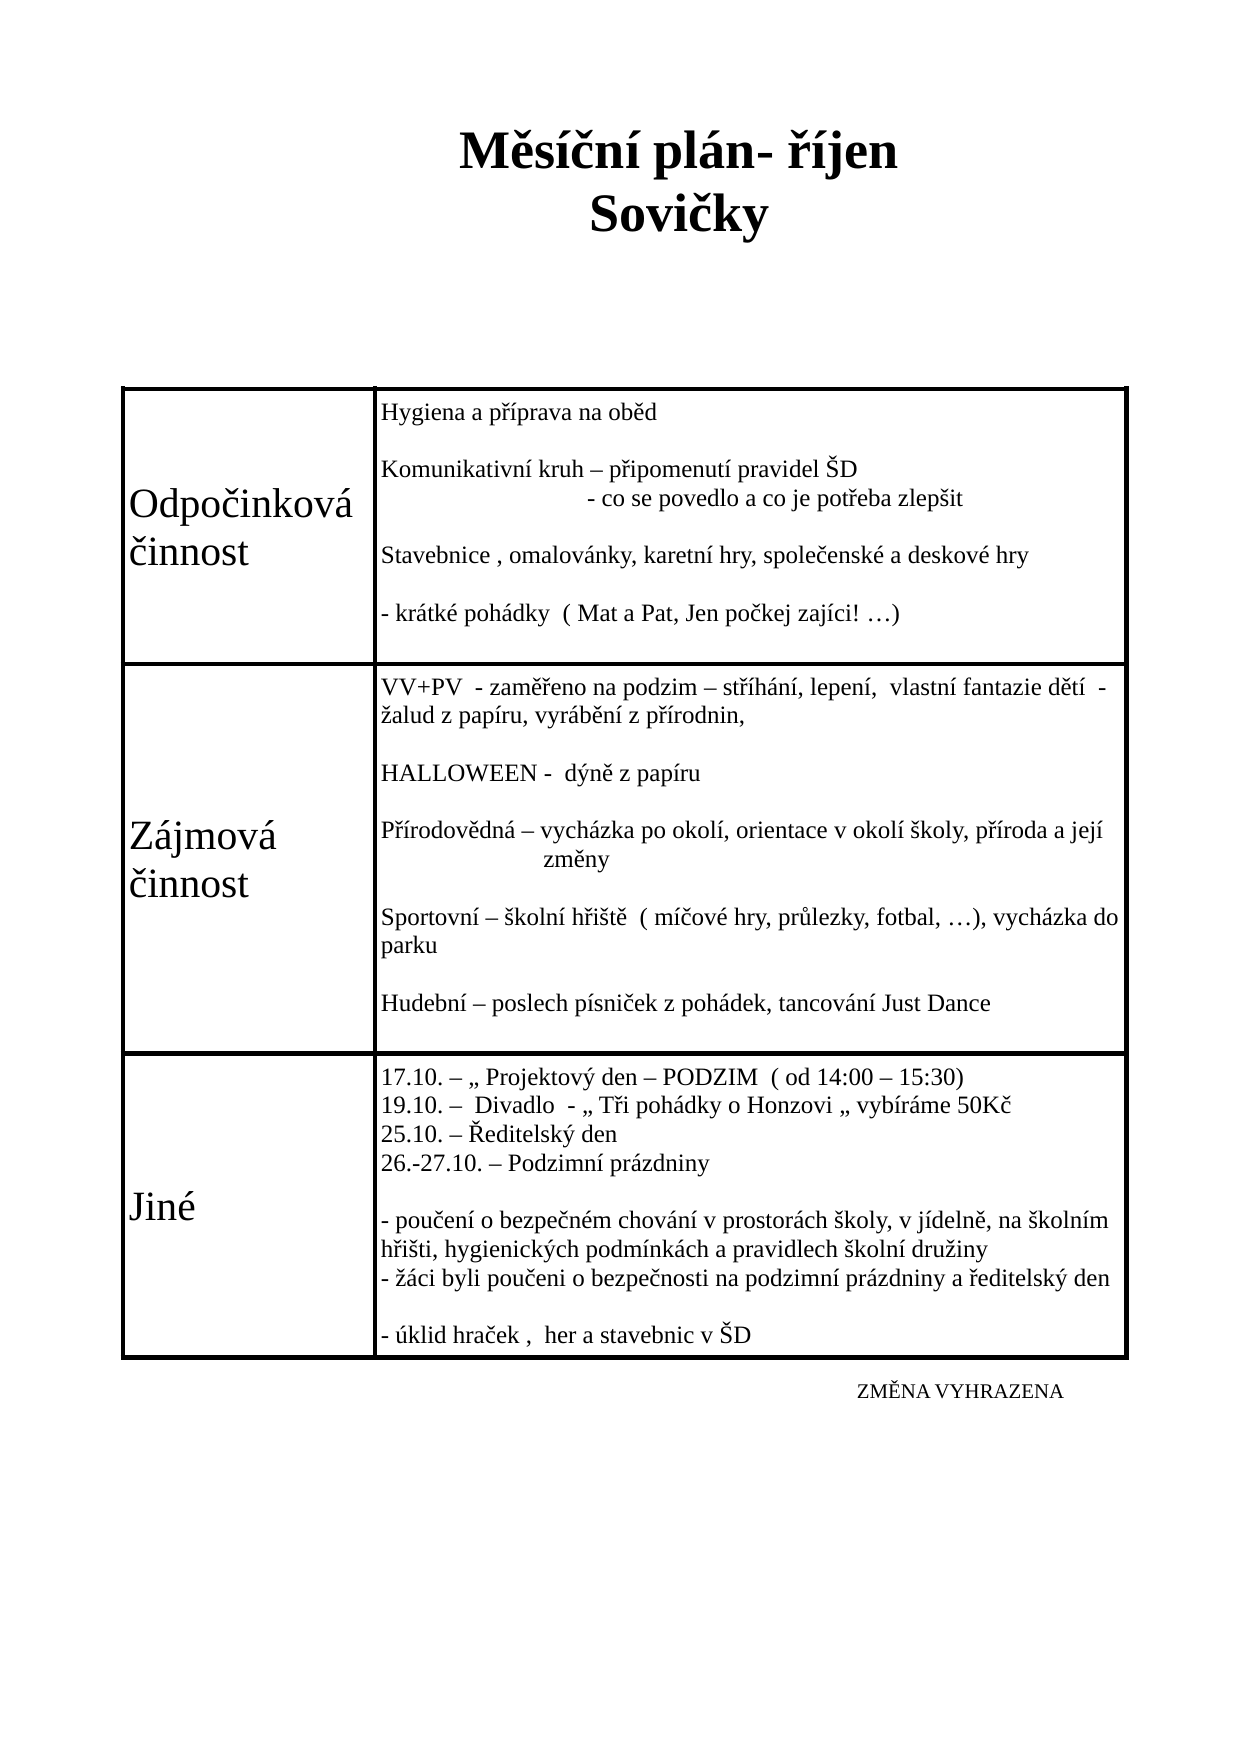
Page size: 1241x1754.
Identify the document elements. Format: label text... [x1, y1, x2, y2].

table_cell Zájmová činnost [125, 666, 373, 1051]
table_header Odpočinková činnost [125, 391, 373, 661]
table_cell VV+PV - zaměřeno na podzim – stříhání, lepení, vlastní fantazie dětí - žalud z papíru, vyrábění z přírodnin, HALLOWEEN - dýně z papíru Přírodovědná – vycházka po okolí, orientace v okolí školy, příroda a její změny Sportovní – školní hřiště ( míčové hry, průlezky, fotbal, …), vycházka do parku Hudební – poslech písniček z pohádek, tancování Just Dance [377, 666, 1124, 1051]
text ZMĚNA VYHRAZENA [118, 1359, 1240, 1407]
table_header Hygiena a příprava na oběd Komunikativní kruh – připomenutí pravidel ŠD - co se povedlo a co je potřeba zlepšit Stavebnice , omalovánky, karetní hry, společenské a deskové hry - krátké pohádky ( Mat a Pat, Jen počkej zajíci! …) [377, 391, 1124, 661]
text Sovičky [118, 180, 1240, 243]
table_cell Jiné [125, 1056, 373, 1355]
text Měsíční plán- říjen [118, 118, 1240, 180]
table_cell 17.10. – „ Projektový den – PODZIM ( od 14:00 – 15:30) 19.10. – Divadlo - „ Tři pohádky o Honzovi „ vybíráme 50Kč 25.10. – Ředitelský den 26.-27.10. – Podzimní prázdniny - poučení o bezpečném chování v prostorách školy, v jídelně, na školním hřišti, hygienických podmínkách a pravidlech školní družiny - žáci byli poučeni o bezpečnosti na podzimní prázdniny a ředitelský den - úklid hraček , her a stavebnic v ŠD [377, 1056, 1124, 1355]
